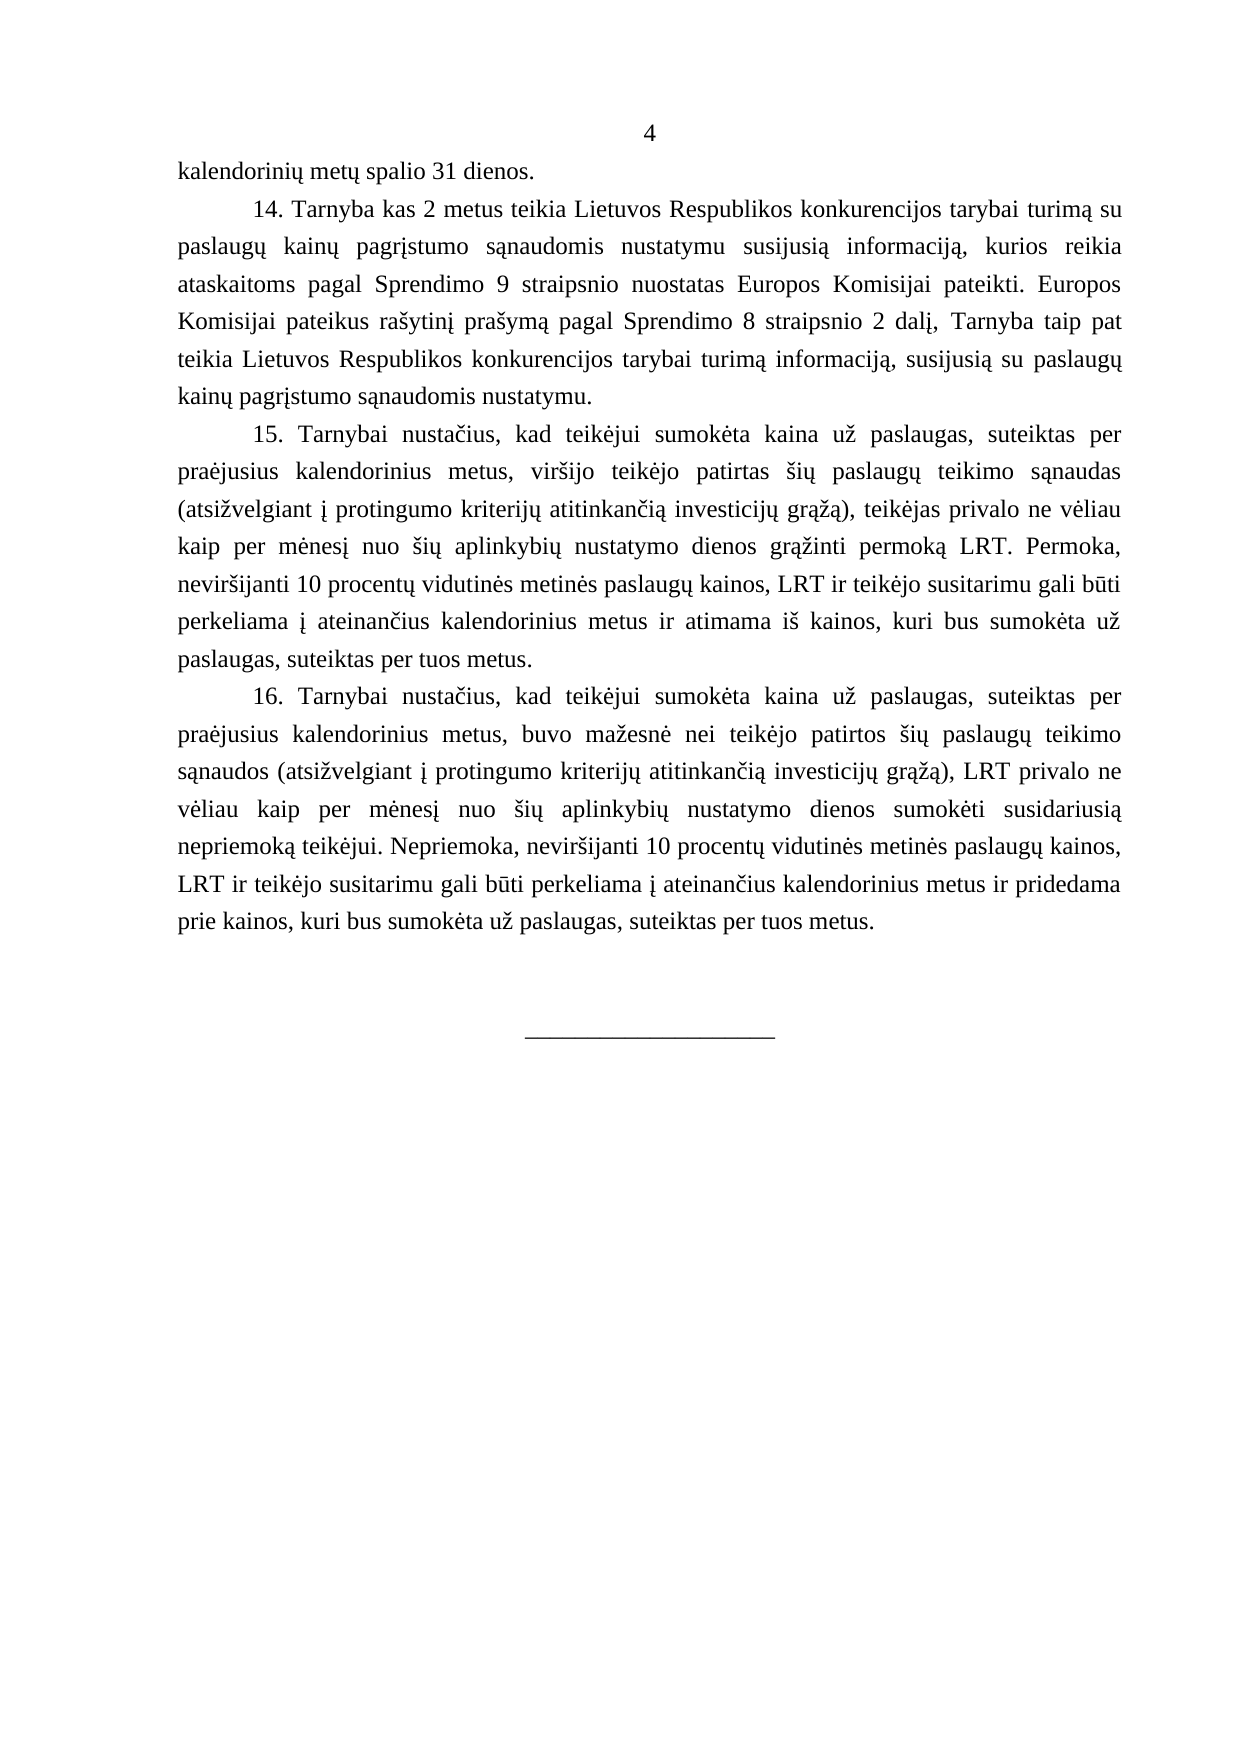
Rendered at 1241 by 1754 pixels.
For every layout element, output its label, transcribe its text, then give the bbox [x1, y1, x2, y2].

text kalendorinių metų spalio 31 dienos. [177, 148, 1122, 185]
text 16. Tarnybai nustačius, kad teikėjui sumokėta kaina už paslaugas, suteiktas per praėjusius kalendorinius metus, buvo mažesnė nei teikėjo patirtos šių paslaugų teikimo sąnaudos (atsižvelgiant į protingumo kriterijų atitinkančią investicijų grąžą), LRT privalo ne vėliau kaip per mėnesį nuo šių aplinkybių nustatymo dienos sumokėti susidariusią nepriemoką teikėjui. Nepriemoka, neviršijanti 10 procentų vidutinės metinės paslaugų kainos, LRT ir teikėjo susitarimu gali būti perkeliama į ateinančius kalendorinius metus ir pridedama prie kainos, kuri bus sumokėta už paslaugas, suteiktas per tuos metus. [177, 673, 1122, 935]
text 14. Tarnyba kas 2 metus teikia Lietuvos Respublikos konkurencijos tarybai turimą su paslaugų kainų pagrįstumo sąnaudomis nustatymu susijusią informaciją, kurios reikia ataskaitoms pagal Sprendimo 9 straipsnio nuostatas Europos Komisijai pateikti. Europos Komisijai pateikus rašytinį prašymą pagal Sprendimo 8 straipsnio 2 dalį, Tarnyba taip pat teikia Lietuvos Respublikos konkurencijos tarybai turimą informaciją, susijusią su paslaugų kainų pagrįstumo sąnaudomis nustatymu. [177, 185, 1122, 410]
text 15. Tarnybai nustačius, kad teikėjui sumokėta kaina už paslaugas, suteiktas per praėjusius kalendorinius metus, viršijo teikėjo patirtas šių paslaugų teikimo sąnaudas (atsižvelgiant į protingumo kriterijų atitinkančią investicijų grąžą), teikėjas privalo ne vėliau kaip per mėnesį nuo šių aplinkybių nustatymo dienos grąžinti permoką LRT. Permoka, neviršijanti 10 procentų vidutinės metinės paslaugų kainos, LRT ir teikėjo susitarimu gali būti perkeliama į ateinančius kalendorinius metus ir atimama iš kainos, kuri bus sumokėta už paslaugas, suteiktas per tuos metus. [177, 410, 1122, 673]
text –––––––––––––––––––– [177, 1021, 1122, 1050]
